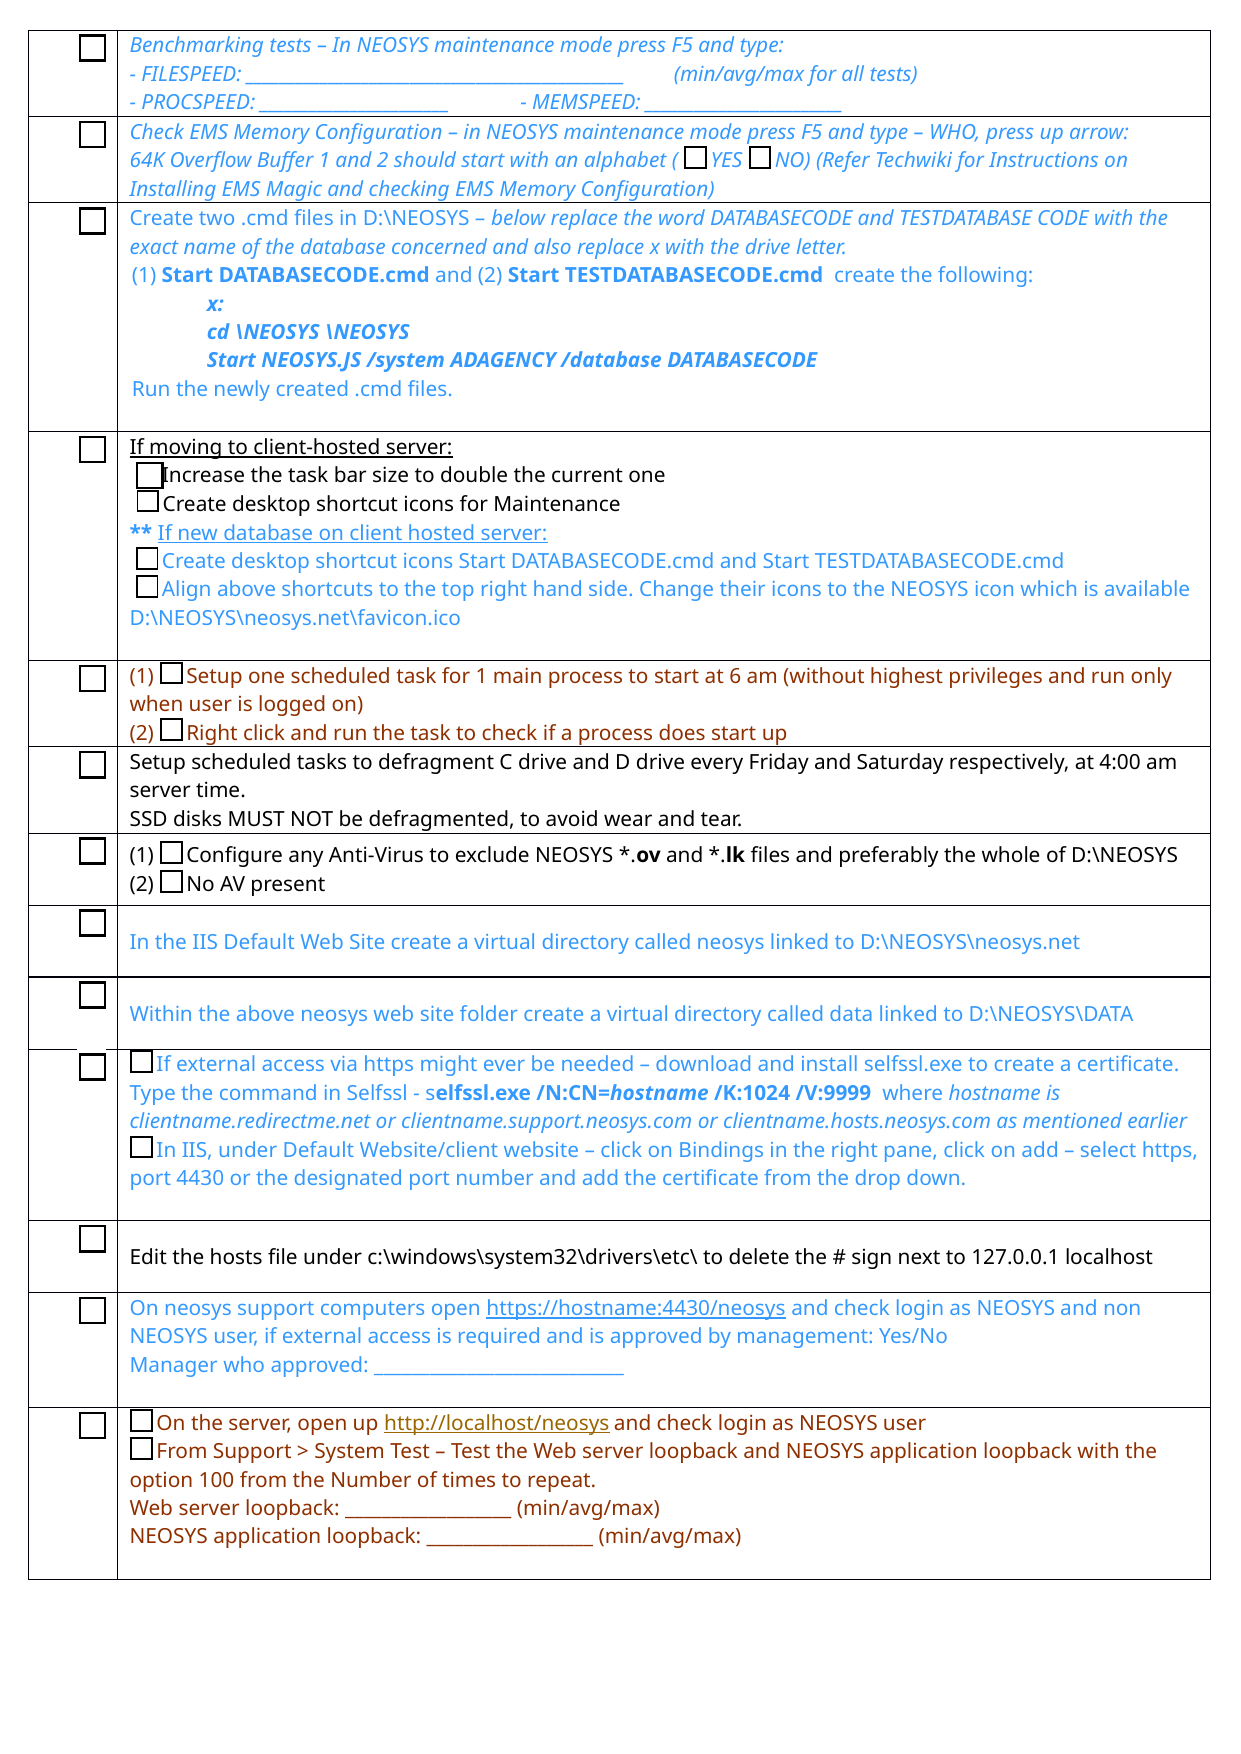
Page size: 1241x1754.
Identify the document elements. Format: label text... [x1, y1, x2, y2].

table_cell [29, 747, 117, 832]
table_cell Check EMS Memory Configuration – in NEOSYS maintenance mode press F5 and type – WHO, press up arrow: 64K Overflow Buffer 1 and 2 should start with an alphabet ( YES NO) (Refer Techwiki for Instructions on Installing EMS Magic and checking EMS Memory Configuration) [118, 117, 1210, 202]
table_cell If external access via https might ever be needed – download and install selfssl.exe to create a certificate. Type the command in Selfssl - selfssl.exe /N:CN=hostname /K:1024 /V:9999 where hostname is clientname.redirectme.net or clientname.support.neosys.com or clientname.hosts.neosys.com as mentioned earlier In IIS, under Default Website/client website – click on Bindings in the right pane, click on add – select https, port 4430 or the designated port number and add the certificate from the drop down. [118, 1050, 1210, 1220]
table_cell [29, 661, 117, 746]
table_cell [29, 117, 117, 202]
table_cell Edit the hosts file under c:\windows\system32\drivers\etc\ to delete the # sign next to 127.0.0.1 localhost [118, 1221, 1210, 1292]
table_cell [29, 1293, 117, 1407]
table_cell [29, 1050, 117, 1220]
table_cell Setup scheduled tasks to defragment C drive and D drive every Friday and Saturday respectively, at 4:00 am server time. SSD disks MUST NOT be defragmented, to avoid wear and tear. [118, 747, 1210, 832]
table_cell [29, 203, 117, 431]
table_cell Create two .cmd files in D:\NEOSYS – below replace the word DATABASECODE and TESTDATABASE CODE with the exact name of the database concerned and also replace x with the drive letter. [118, 203, 1210, 431]
table_cell In the IIS Default Web Site create a virtual directory called neosys linked to D:\NEOSYS\neosys.net [118, 906, 1210, 976]
table_cell If moving to client-hosted server: Increase the task bar size to double the current one Create desktop shortcut icons for Maintenance ** If new database on client hosted server: Create desktop shortcut icons Start DATABASECODE.cmd and Start TESTDATABASECODE.cmd Align above shortcuts to the top right hand side. Change their icons to the NEOSYS icon which is available D:\NEOSYS\neosys.net\favicon.ico [118, 432, 1210, 660]
table_cell (1) Configure any Anti-Virus to exclude NEOSYS *.ov and *.lk files and preferably the whole of D:\NEOSYS (2) No AV present [118, 834, 1210, 904]
table_cell [29, 834, 117, 904]
table_cell Benchmarking tests – In NEOSYS maintenance mode press F5 and type: - FILESPEED: ______________________________________________ (min/avg/max for all tests) - PROCSPEED: _______________________ - MEMSPEED: ________________________ [118, 31, 1210, 116]
table_header (1) Start DATABASECODE.cmd and (2) Start TESTDATABASECODE.cmd create the following: x: cd \NEOSYS \NEOSYS Start NEOSYS.JS /system ADAGENCY /database DATABASECODE Run the newly created .cmd files. [120, 260, 1210, 431]
table_cell [29, 906, 117, 976]
table_cell On the server, open up http://localhost/neosys and check login as NEOSYS user From Support > System Test – Test the Web server loopback and NEOSYS application loopback with the option 100 from the Number of times to repeat. Web server loopback: __________________ (min/avg/max) NEOSYS application loopback: __________________ (min/avg/max) [118, 1408, 1210, 1578]
table_cell [29, 1408, 117, 1578]
table_cell [29, 1221, 117, 1292]
table_cell Within the above neosys web site folder create a virtual directory called data linked to D:\NEOSYS\DATA [118, 978, 1210, 1048]
table_cell [29, 31, 117, 116]
table_cell On neosys support computers open https://hostname:4430/neosys and check login as NEOSYS and non NEOSYS user, if external access is required and is approved by management: Yes/No Manager who approved: ___________________________ [118, 1293, 1210, 1407]
table_cell [29, 432, 117, 660]
table_cell [29, 978, 117, 1048]
table_cell (1) Setup one scheduled task for 1 main process to start at 6 am (without highest privileges and run only when user is logged on) (2) Right click and run the task to check if a process does start up [118, 661, 1210, 746]
